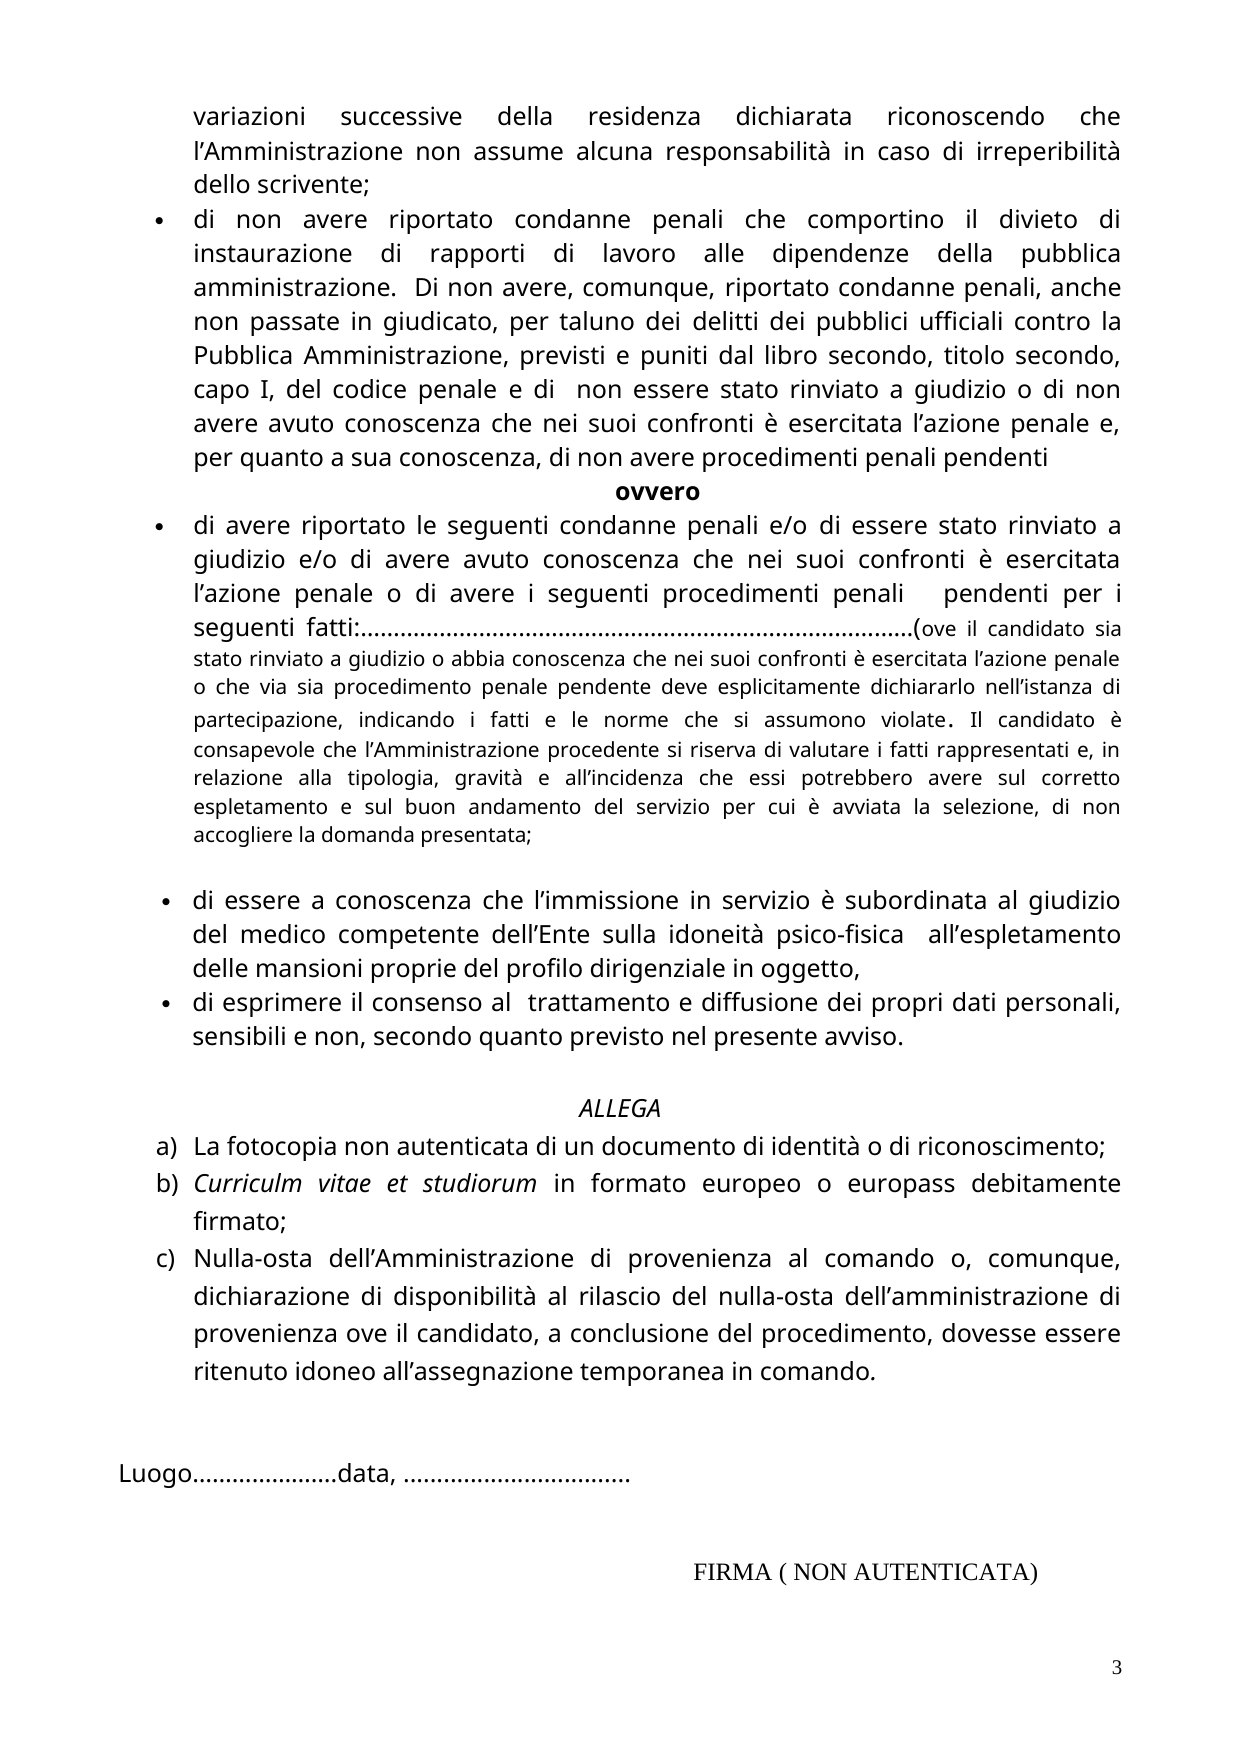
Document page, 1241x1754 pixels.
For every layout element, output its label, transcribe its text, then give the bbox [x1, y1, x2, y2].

text FIRMA ( NON AUTENTICATA) [118, 1557, 1122, 1586]
text ALLEGA [118, 1087, 1122, 1125]
list di non avere riportato condanne penali che comportino il divieto di instaurazione di rapporti di lavoro alle dipendenze della pubblica amministrazione. Di non avere, comunque, riportato condanne penali, anche non passate in giudicato, per taluno dei delitti dei pubblici ufficiali contro la Pubblica Amministrazione, previsti e puniti dal libro secondo, titolo secondo, capo I, del codice penale e di non essere stato rinviato a giudizio o di non avere avuto conoscenza che nei suoi confronti è esercitata l’azione penale e, per quanto a sua conoscenza, di non avere procedimenti penali pendenti [156, 201, 1122, 474]
text ovvero [193, 474, 1122, 508]
list di avere riportato le seguenti condanne penali e/o di essere stato rinviato a giudizio e/o di avere avuto conoscenza che nei suoi confronti è esercitata l’azione penale o di avere i seguenti procedimenti penali pendenti per i seguenti fatti:…………………………………………………………………………(ove il candidato sia stato rinviato a giudizio o abbia conoscenza che nei suoi confronti è esercitata l’azione penale o che via sia procedimento penale pendente deve esplicitamente dichiararlo nell’istanza di partecipazione, indicando i fatti e le norme che si assumono violate. Il candidato è consapevole che l’Amministrazione procedente si riserva di valutare i fatti rappresentati e, in relazione alla tipologia, gravità e all’incidenza che essi potrebbero avere sul corretto espletamento e sul buon andamento del servizio per cui è avviata la selezione, di non accogliere la domanda presentata; [156, 508, 1122, 849]
text Luogo………………….data, .................................. [118, 1455, 1122, 1489]
list Nulla-osta dell’Amministrazione di provenienza al comando o, comunque, dichiarazione di disponibilità al rilascio del nulla-osta dell’amministrazione di provenienza ove il candidato, a conclusione del procedimento, dovesse essere ritenuto idoneo all’assegnazione temporanea in comando. [156, 1237, 1122, 1387]
list di essere a conoscenza che l’immissione in servizio è subordinata al giudizio del medico competente dell’Ente sulla idoneità psico-fisica all’espletamento delle mansioni proprie del profilo dirigenziale in oggetto, [162, 883, 1122, 985]
list variazioni successive della residenza dichiarata riconoscendo che l’Amministrazione non assume alcuna responsabilità in caso di irreperibilità dello scrivente; [156, 99, 1122, 201]
list Curriculm vitae et studiorum in formato europeo o europass debitamente firmato; [156, 1162, 1122, 1237]
list di esprimere il consenso al trattamento e diffusione dei propri dati personali, sensibili e non, secondo quanto previsto nel presente avviso. [162, 985, 1122, 1053]
list La fotocopia non autenticata di un documento di identità o di riconoscimento; [156, 1125, 1122, 1162]
